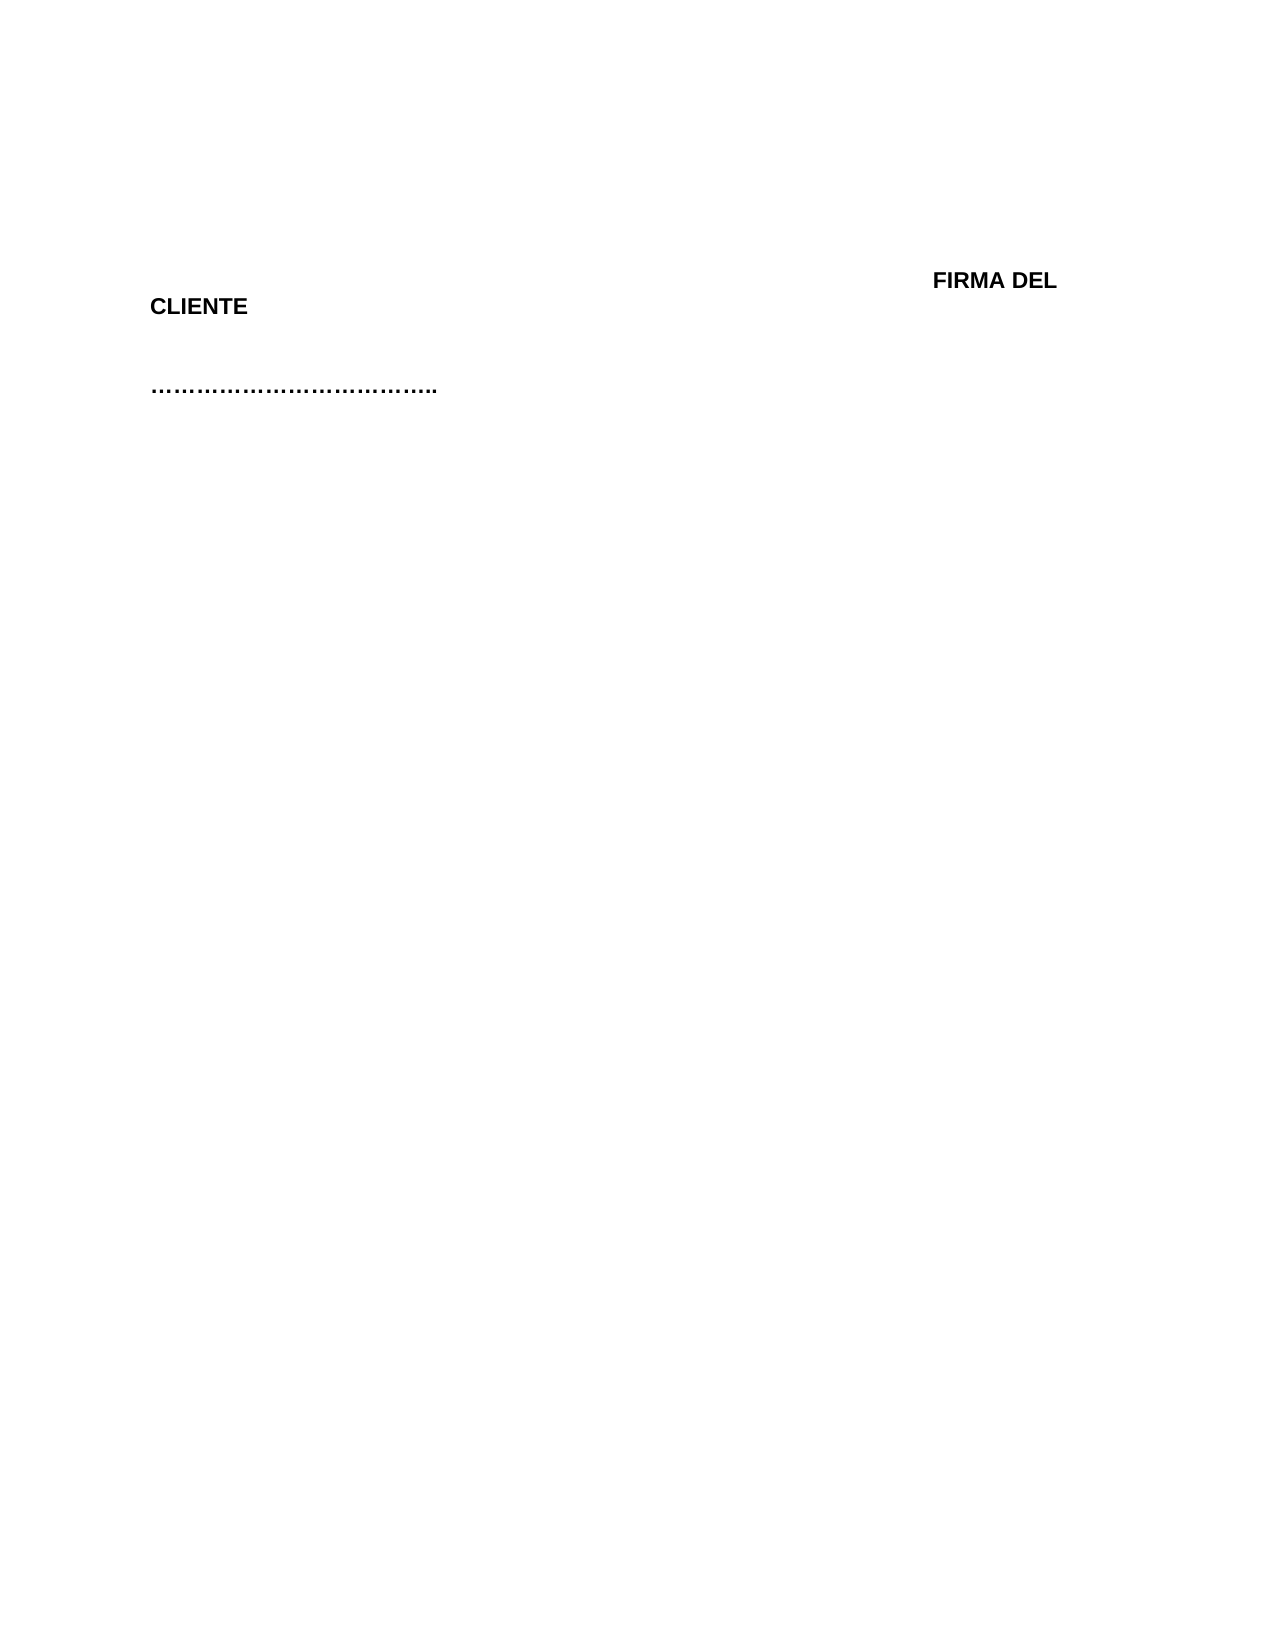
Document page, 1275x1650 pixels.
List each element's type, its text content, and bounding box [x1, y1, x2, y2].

text FIRMA DEL CLIENTE [150, 267, 1125, 319]
text ……………………………….. [150, 346, 1125, 398]
